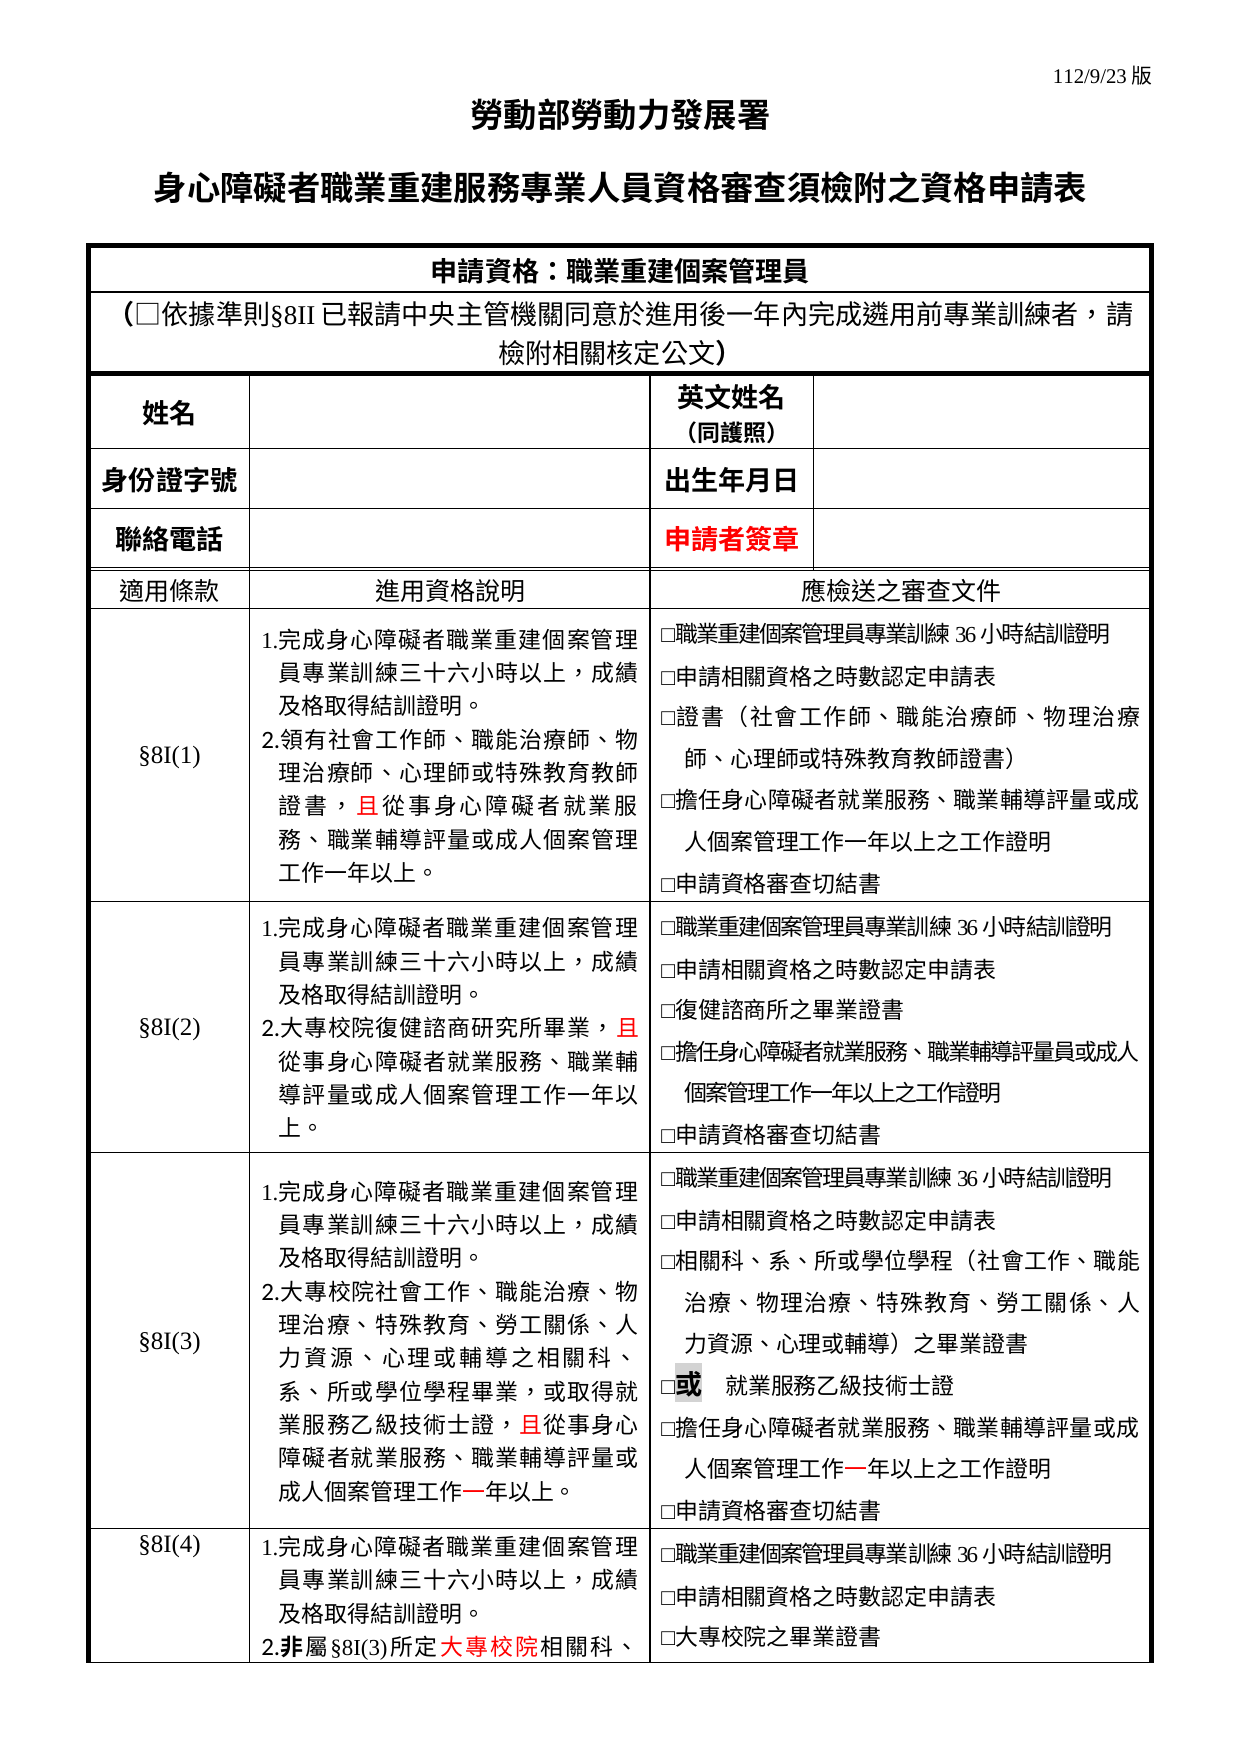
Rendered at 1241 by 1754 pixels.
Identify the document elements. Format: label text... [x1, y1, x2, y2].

text 身心障礙者職業重建服務專業人員資格審查須檢附之資格申請表 [89, 162, 1152, 210]
text 勞動部勞動力發展署 [89, 89, 1152, 137]
table_cell 完成身心障礙者職業重建個案管理員專業訓練三十六小時以上，成績及格取得結訓證明。 非屬§8I(3)所定大專校院相關科、 [250, 1529, 649, 1662]
table_cell □職業重建個案管理員專業訓練36小時結訓證明 □申請相關資格之時數認定申請表 □大專校院之畢業證書 [651, 1529, 1149, 1662]
table_cell 完成身心障礙者職業重建個案管理員專業訓練三十六小時以上，成績及格取得結訓證明。 大專校院復健諮商研究所畢業，且從事身心障礙者就業服務、職業輔導評量或成人個案管理工作一年以上。 [250, 902, 649, 1152]
table_cell 適用條款 [91, 571, 249, 608]
table_cell □職業重建個案管理員專業訓練36小時結訓證明 □申請相關資格之時數認定申請表 □相關科、系、所或學位學程（社會工作、職能治療、物理治療、特殊教育、勞工關係、人力資源、心理或輔導）之畢業證書 □或 就業服務乙級技術士證 □擔任身心障礙者就業服務、職業輔導評量或成人個案管理工作一年以上之工作證明 □申請資格審查切結書 [651, 1153, 1149, 1528]
table_cell 申請者簽章 [651, 509, 813, 566]
table_cell §8I(4) [91, 1529, 249, 1662]
table_cell 進用資格說明 [250, 571, 649, 608]
table_cell [814, 376, 1149, 448]
table_cell §8I(2) [91, 902, 249, 1152]
table_header 申請資格：職業重建個案管理員 [91, 248, 1149, 291]
table_cell 聯絡電話 [91, 509, 249, 566]
table_cell 出生年月日 [651, 449, 813, 507]
table_cell [814, 449, 1149, 507]
table_cell （□依據準則§8II已報請中央主管機關同意於進用後一年內完成遴用前專業訓練者，請檢附相關核定公文） [91, 293, 1149, 371]
table_cell 身份證字號 [91, 449, 249, 507]
table_cell 應檢送之審查文件 [651, 571, 1149, 608]
table_cell 完成身心障礙者職業重建個案管理員專業訓練三十六小時以上，成績及格取得結訓證明。 領有社會工作師、職能治療師、物理治療師、心理師或特殊教育教師證書，且從事身心障礙者就業服務、職業輔導評量或成人個案管理工作一年以上。 [250, 609, 649, 901]
table_cell §8I(3) [91, 1153, 249, 1528]
table_cell [814, 509, 1149, 566]
table_cell [250, 509, 649, 566]
table_cell [250, 449, 649, 507]
table_cell §8I(1) [91, 609, 249, 901]
table_cell 姓名 [91, 376, 249, 448]
table_cell □職業重建個案管理員專業訓練36小時結訓證明 □申請相關資格之時數認定申請表 □證書（社會工作師、職能治療師、物理治療師、心理師或特殊教育教師證書） □擔任身心障礙者就業服務、職業輔導評量或成人個案管理工作一年以上之工作證明 □申請資格審查切結書 [651, 609, 1149, 901]
table_cell □職業重建個案管理員專業訓練36小時結訓證明 □申請相關資格之時數認定申請表 □復健諮商所之畢業證書 □擔任身心障礙者就業服務、職業輔導評量員或成人個案管理工作一年以上之工作證明 □申請資格審查切結書 [651, 902, 1149, 1152]
table_cell 英文姓名 （同護照） [651, 376, 813, 448]
table_cell [250, 376, 649, 448]
table_cell 完成身心障礙者職業重建個案管理員專業訓練三十六小時以上，成績及格取得結訓證明。 大專校院社會工作、職能治療、物理治療、特殊教育、勞工關係、人力資源、心理或輔導之相關科、系、所或學位學程畢業，或取得就業服務乙級技術士證，且從事身心障礙者就業服務、職業輔導評量或成人個案管理工作一年以上。 [250, 1153, 649, 1528]
